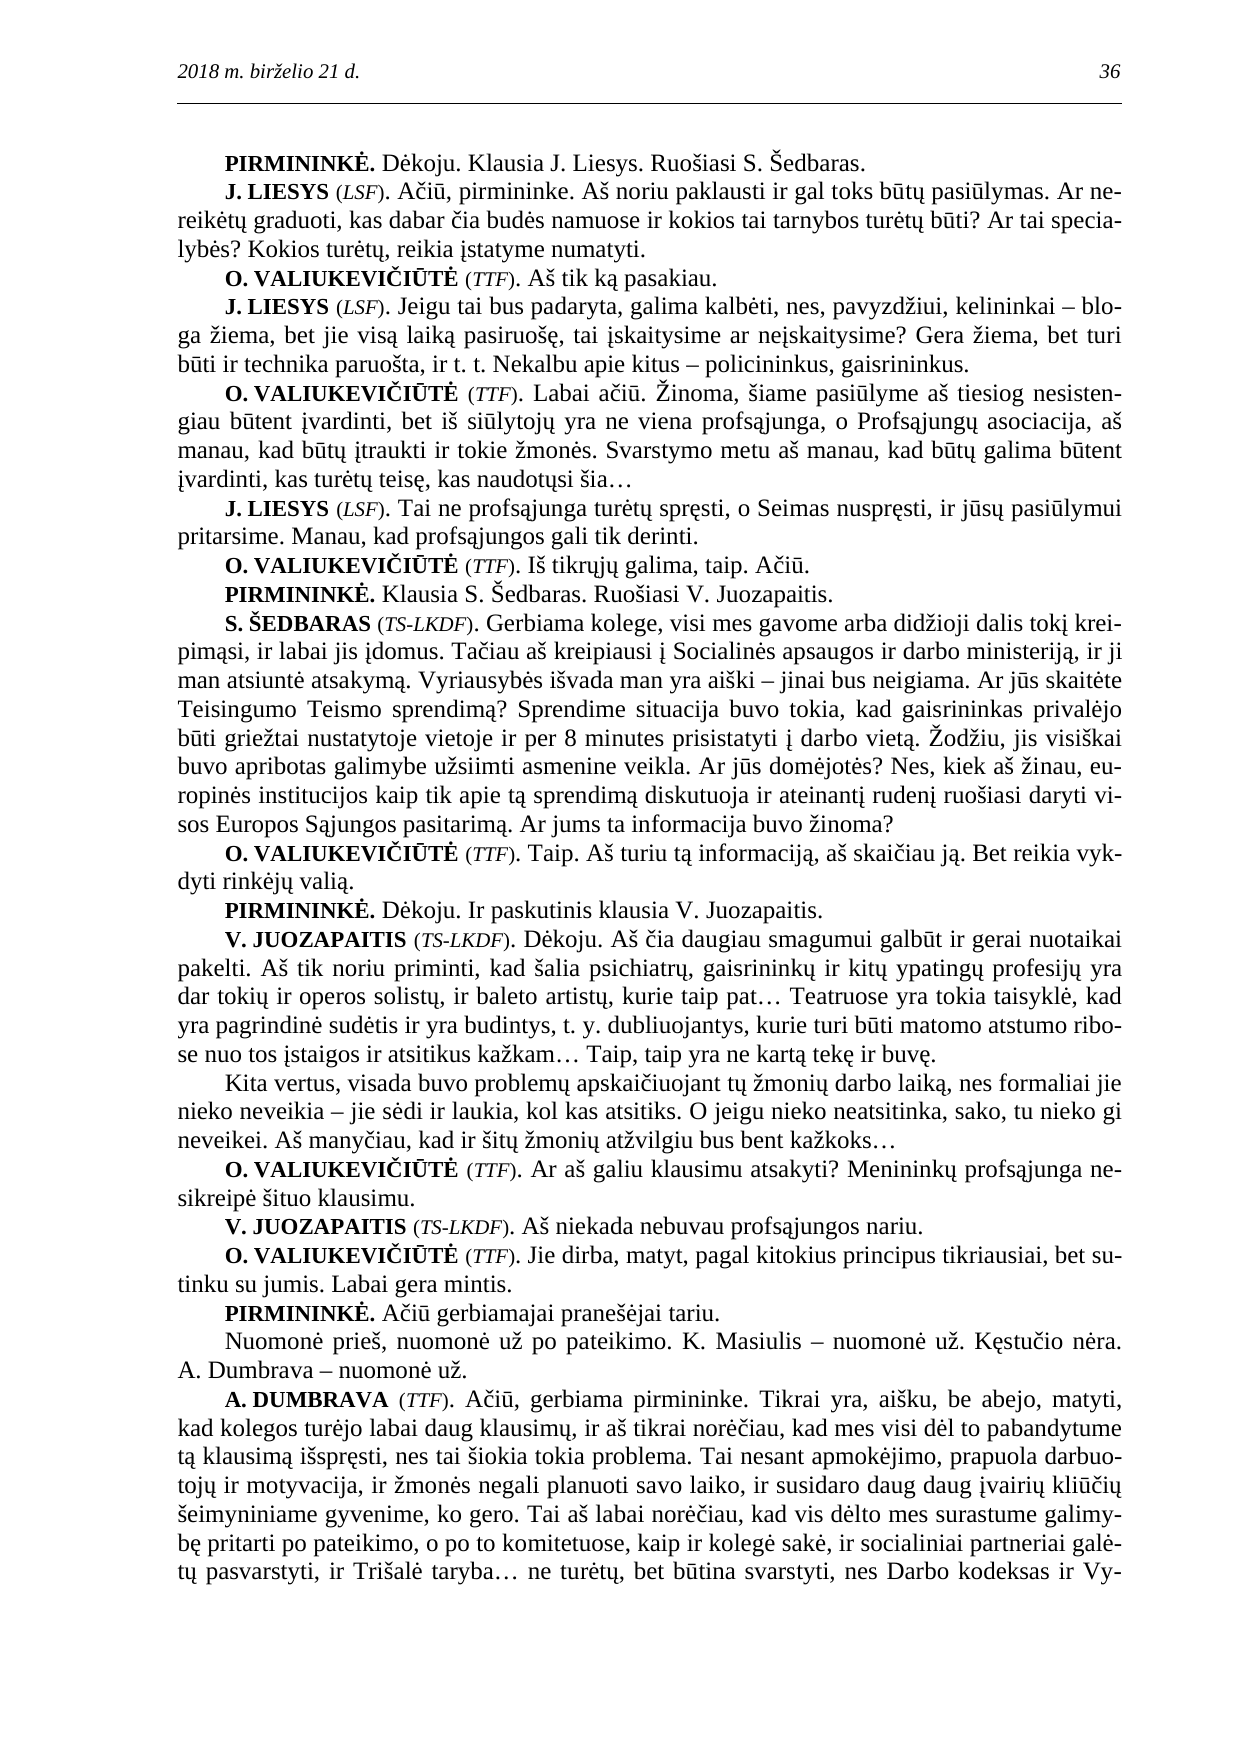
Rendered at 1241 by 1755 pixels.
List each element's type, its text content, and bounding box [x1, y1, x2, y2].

text S. ŠEDBARAS (TS-LKDF). Ger­bia­ma ko­le­ge, vi­si mes ga­vo­me ar­ba di­džio­ji da­lis to­kį krei­pi­mą­si, ir la­bai jis įdo­mus. Ta­čiau aš krei­piau­si į So­cia­li­nės ap­sau­gos ir dar­bo mi­nis­te­ri­ją, ir ji man at­siun­tė at­sa­ky­mą. Vy­riau­sy­bės iš­va­da man yra aiš­ki – ji­nai bus nei­gia­ma. Ar jūs skai­tė­te Tei­sin­gu­mo Teis­mo spren­di­mą? Spren­di­me si­tu­a­ci­ja bu­vo to­kia, kad gais­ri­nin­kas pri­va­lė­jo bū­ti griež­tai nu­sta­ty­to­je vie­to­je ir per 8 mi­nu­tes pri­sis­ta­ty­ti į dar­bo vie­tą. Žo­džiu, jis vi­siš­kai bu­vo ap­ri­bo­tas ga­li­my­be už­si­im­ti as­me­ni­ne veik­la. Ar jūs do­mė­jo­tės? Nes, kiek aš ži­nau, eu­ro­pi­nės ins­ti­tu­ci­jos kaip tik apie tą spren­di­mą dis­ku­tuo­ja ir at­ei­nan­tį ru­de­nį ruo­šia­si da­ry­ti vi­sos Eu­ro­pos Są­jun­gos pa­si­ta­ri­mą. Ar jums ta in­for­ma­ci­ja bu­vo ži­no­ma? [177, 608, 1122, 838]
text PIRMININKĖ. Dė­ko­ju. Ir pas­ku­ti­nis klau­sia V. Juo­za­pai­tis. [177, 895, 1122, 924]
text A. DUMBRAVA (TTF). Ačiū, ger­bia­ma pir­mi­nin­ke. Tik­rai yra, aiš­ku, be abe­jo, ma­ty­ti, kad ko­le­gos tu­rė­jo la­bai daug klau­si­mų, ir aš tik­rai no­rė­čiau, kad mes vi­si dėl to pa­ban­dy­tu­me tą klau­si­mą iš­spręs­ti, nes tai šio­kia to­kia pro­ble­ma. Tai ne­sant ap­mo­kė­ji­mo, pra­puo­la dar­buo­to­jų ir mo­ty­va­ci­ja, ir žmo­nės ne­ga­li pla­nuo­ti sa­vo lai­ko, ir su­si­da­ro daug daug įvai­rių kliū­čių šei­my­ni­nia­me gy­ve­ni­me, ko ge­ro. Tai aš la­bai no­rė­čiau, kad vis dėl­to mes su­ras­tu­me ga­li­my­bę pri­tar­ti po pa­tei­ki­mo, o po to ko­mi­te­tuo­se, kaip ir ko­le­gė sa­kė, ir so­cia­li­niai part­ne­riai ga­lė­tų pa­svars­ty­ti, ir Tri­ša­lė ta­ry­ba… ne tu­rė­tų, bet bū­ti­na svars­ty­ti, nes Dar­bo ko­dek­sas ir Vy­ [177, 1384, 1122, 1585]
text J. LIESYS (LSF). Jei­gu tai bus pa­da­ry­ta, ga­li­ma kal­bė­ti, nes, pa­vyz­džiui, ke­li­nin­kai – blo­ga žie­ma, bet jie vi­są lai­ką pa­si­ruo­šę, tai įskai­ty­si­me ar ne­įskai­ty­si­me? Ge­ra žie­ma, bet tu­ri bū­ti ir tech­ni­ka pa­ruoš­ta, ir t. t. Ne­kal­bu apie ki­tus – po­li­ci­nin­kus, gais­ri­nin­kus. [177, 291, 1122, 378]
text PIRMININKĖ. Klau­sia S. Šed­ba­ras. Ruo­šia­si V. Juo­za­pai­tis. [177, 579, 1122, 608]
text Ki­ta ver­tus, vi­sa­da bu­vo pro­ble­mų ap­skai­čiuo­jant tų žmo­nių dar­bo lai­ką, nes for­ma­liai jie nie­ko ne­vei­kia – jie sė­di ir lau­kia, kol kas at­si­tiks. O jei­gu nie­ko ne­at­si­tin­ka, sa­ko, tu nie­ko gi ne­vei­kei. Aš ma­ny­čiau, kad ir ši­tų žmo­nių at­žvil­giu bus bent kaž­koks… [177, 1068, 1122, 1154]
text V. JUOZAPAITIS (TS-LKDF). Dė­ko­ju. Aš čia dau­giau sma­gu­mui gal­būt ir ge­rai nuo­tai­kai pa­kel­ti. Aš tik no­riu pri­min­ti, kad ša­lia psi­chiat­rų, gais­ri­nin­kų ir ki­tų ypa­tin­gų pro­fe­si­jų yra dar to­kių ir ope­ros so­lis­tų, ir ba­le­to ar­tis­tų, ku­rie taip pat… Te­at­ruo­se yra to­kia tai­syk­lė, kad yra pa­grin­di­nė su­dė­tis ir yra bu­din­tys, t. y. dub­liuo­jan­tys, ku­rie tu­ri bū­ti ma­to­mo at­stu­mo ri­bo­se nuo tos įstai­gos ir at­si­ti­kus kaž­kam… Taip, taip yra ne kar­tą te­kę ir bu­vę. [177, 924, 1122, 1068]
text J. LIESYS (LSF). Tai ne prof­są­jun­ga tu­rė­tų spręs­ti, o Sei­mas nu­spręs­ti, ir jū­sų pa­siū­ly­mui pri­tar­si­me. Ma­nau, kad prof­są­jun­gos ga­li tik de­rin­ti. [177, 493, 1122, 550]
text J. LIESYS (LSF). Ačiū, pir­mi­nin­ke. Aš no­riu pa­klaus­ti ir gal toks bū­tų pa­siū­ly­mas. Ar ne­rei­kė­tų gra­duo­ti, kas da­bar čia bu­dės na­muo­se ir ko­kios tai tar­ny­bos tu­rė­tų bū­ti? Ar tai spe­cia­ly­bės? Ko­kios tu­rė­tų, rei­kia įsta­ty­me nu­ma­ty­ti. [177, 176, 1122, 263]
text O. VALIUKEVIČIŪTĖ (TTF). La­bai ačiū. Ži­no­ma, šia­me pa­siū­ly­me aš tie­siog ne­si­sten­giau bū­tent įvar­din­ti, bet iš siū­ly­to­jų yra ne vie­na prof­są­jun­ga, o Prof­są­jun­gų aso­cia­ci­ja, aš ma­nau, kad bū­tų įtrauk­ti ir to­kie žmo­nės. Svars­ty­mo me­tu aš ma­nau, kad bū­tų ga­li­ma bū­tent įvar­din­ti, kas tu­rė­tų tei­sę, kas nau­do­tų­si šia… [177, 378, 1122, 493]
text O. VALIUKEVIČIŪTĖ (TTF). Iš tik­rų­jų ga­li­ma, taip. Ačiū. [177, 550, 1122, 579]
text PIRMININKĖ. Dė­ko­ju. Klau­sia J. Lie­sys. Ruo­šia­si S. Šed­ba­ras. [177, 148, 1122, 176]
text O. VALIUKEVIČIŪTĖ (TTF). Aš tik ką pa­sa­kiau. [177, 263, 1122, 291]
text O. VALIUKEVIČIŪTĖ (TTF). Taip. Aš tu­riu tą in­for­ma­ci­ją, aš skai­čiau ją. Bet rei­kia vyk­dy­ti rin­kė­jų va­lią. [177, 838, 1122, 895]
text O. VALIUKEVIČIŪTĖ (TTF). Ar aš ga­liu klau­si­mu at­sa­ky­ti? Me­ni­nin­kų prof­są­jun­ga ne­si­krei­pė ši­tuo klau­si­mu. [177, 1154, 1122, 1211]
text PIRMININKĖ. Ačiū ger­bia­ma­jai pra­ne­šė­jai ta­riu. [177, 1298, 1122, 1326]
text Nuo­mo­nė prieš, nuo­mo­nė už po pa­tei­ki­mo. K. Ma­siu­lis – nuo­mo­nė už. Kęs­tu­čio nė­ra. A. Dumb­ra­va – nuo­mo­nė už. [177, 1326, 1122, 1384]
text V. JUOZAPAITIS (TS-LKDF). Aš nie­ka­da ne­bu­vau prof­są­jun­gos na­riu. [177, 1211, 1122, 1240]
text O. VALIUKEVIČIŪTĖ (TTF). Jie dir­ba, ma­tyt, pa­gal ki­to­kius prin­ci­pus tik­riau­siai, bet su­tin­ku su ju­mis. La­bai ge­ra min­tis. [177, 1240, 1122, 1298]
